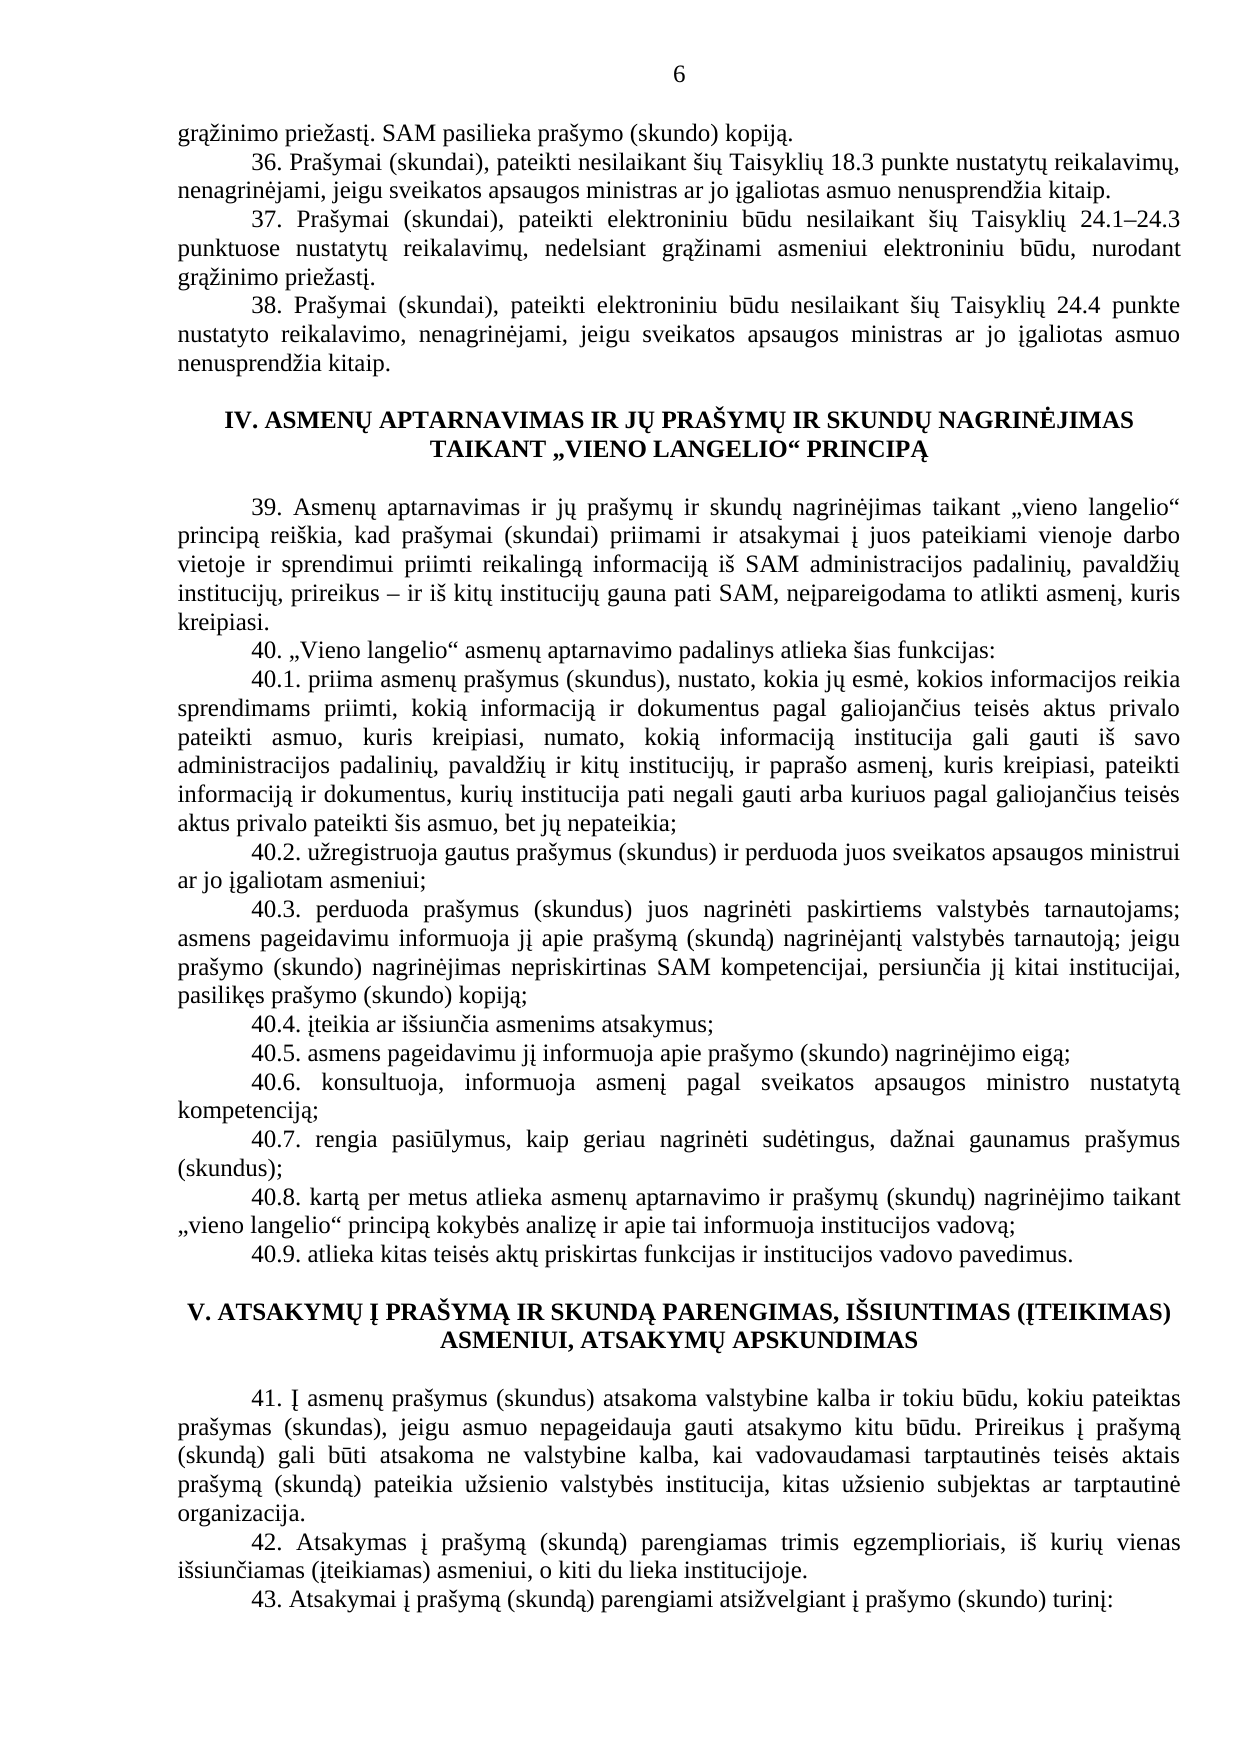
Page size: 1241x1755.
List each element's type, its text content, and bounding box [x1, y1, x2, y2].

text 40.5. asmens pageidavimu jį informuoja apie prašymo (skundo) nagrinėjimo eigą; [177, 1038, 1181, 1067]
text 40.9. atlieka kitas teisės aktų priskirtas funkcijas ir institucijos vadovo pavedimus. [177, 1239, 1181, 1268]
text 40.6. konsultuoja, informuoja asmenį pagal sveikatos apsaugos ministro nustatytą kompetenciją; [177, 1067, 1181, 1124]
text 41. Į asmenų prašymus (skundus) atsakoma valstybine kalba ir tokiu būdu, kokiu pateiktas prašymas (skundas), jeigu asmuo nepageidauja gauti atsakymo kitu būdu. Prireikus į prašymą (skundą) gali būti atsakoma ne valstybine kalba, kai vadovaudamasi tarptautinės teisės aktais prašymą (skundą) pateikia užsienio valstybės institucija, kitas užsienio subjektas ar tarptautinė organizacija. [177, 1383, 1181, 1527]
text 40.8. kartą per metus atlieka asmenų aptarnavimo ir prašymų (skundų) nagrinėjimo taikant „vieno langelio“ principą kokybės analizę ir apie tai informuoja institucijos vadovą; [177, 1182, 1181, 1239]
text 43. Atsakymai į prašymą (skundą) parengiami atsižvelgiant į prašymo (skundo) turinį: [177, 1584, 1181, 1613]
text 39. Asmenų aptarnavimas ir jų prašymų ir skundų nagrinėjimas taikant „vieno langelio“ principą reiškia, kad prašymai (skundai) priimami ir atsakymai į juos pateikiami vienoje darbo vietoje ir sprendimui priimti reikalingą informaciją iš SAM administracijos padalinių, pavaldžių institucijų, prireikus – ir iš kitų institucijų gauna pati SAM, neįpareigodama to atlikti asmenį, kuris kreipiasi. [177, 492, 1181, 636]
text 40.2. užregistruoja gautus prašymus (skundus) ir perduoda juos sveikatos apsaugos ministrui ar jo įgaliotam asmeniui; [177, 837, 1181, 894]
text grąžinimo priežastį. SAM pasilieka prašymo (skundo) kopiją. [177, 118, 1181, 147]
text 40. „Vieno langelio“ asmenų aptarnavimo padalinys atlieka šias funkcijas: [177, 636, 1181, 664]
text 40.4. įteikia ar išsiunčia asmenims atsakymus; [177, 1009, 1181, 1038]
text IV. ASMENŲ APTARNAVIMAS IR JŲ PRAŠYMŲ IR SKUNDŲ NAGRINĖJIMAS TAIKANT „VIENO LANGELIO“ PRINCIPĄ [177, 406, 1181, 463]
text V. ATSAKYMŲ Į PRAŠYMĄ IR SKUNDĄ PARENGIMAS, IŠSIUNTIMAS (ĮTEIKIMAS) ASMENIUI, ATSAKYMŲ APSKUNDIMAS [177, 1297, 1181, 1354]
text 40.7. rengia pasiūlymus, kaip geriau nagrinėti sudėtingus, dažnai gaunamus prašymus (skundus); [177, 1124, 1181, 1182]
text 37. Prašymai (skundai), pateikti elektroniniu būdu nesilaikant šių Taisyklių 24.1–24.3 punktuose nustatytų reikalavimų, nedelsiant grąžinami asmeniui elektroniniu būdu, nurodant grąžinimo priežastį. [177, 204, 1181, 291]
text 42. Atsakymas į prašymą (skundą) parengiamas trimis egzemplioriais, iš kurių vienas išsiunčiamas (įteikiamas) asmeniui, o kiti du lieka institucijoje. [177, 1527, 1181, 1584]
text 36. Prašymai (skundai), pateikti nesilaikant šių Taisyklių 18.3 punkte nustatytų reikalavimų, nenagrinėjami, jeigu sveikatos apsaugos ministras ar jo įgaliotas asmuo nenusprendžia kitaip. [177, 147, 1181, 204]
text 40.3. perduoda prašymus (skundus) juos nagrinėti paskirtiems valstybės tarnautojams; asmens pageidavimu informuoja jį apie prašymą (skundą) nagrinėjantį valstybės tarnautoją; jeigu prašymo (skundo) nagrinėjimas nepriskirtinas SAM kompetencijai, persiunčia jį kitai institucijai, pasilikęs prašymo (skundo) kopiją; [177, 894, 1181, 1009]
text 38. Prašymai (skundai), pateikti elektroniniu būdu nesilaikant šių Taisyklių 24.4 punkte nustatyto reikalavimo, nenagrinėjami, jeigu sveikatos apsaugos ministras ar jo įgaliotas asmuo nenusprendžia kitaip. [177, 291, 1181, 377]
text 40.1. priima asmenų prašymus (skundus), nustato, kokia jų esmė, kokios informacijos reikia sprendimams priimti, kokią informaciją ir dokumentus pagal galiojančius teisės aktus privalo pateikti asmuo, kuris kreipiasi, numato, kokią informaciją institucija gali gauti iš savo administracijos padalinių, pavaldžių ir kitų institucijų, ir paprašo asmenį, kuris kreipiasi, pateikti informaciją ir dokumentus, kurių institucija pati negali gauti arba kuriuos pagal galiojančius teisės aktus privalo pateikti šis asmuo, bet jų nepateikia; [177, 664, 1181, 837]
